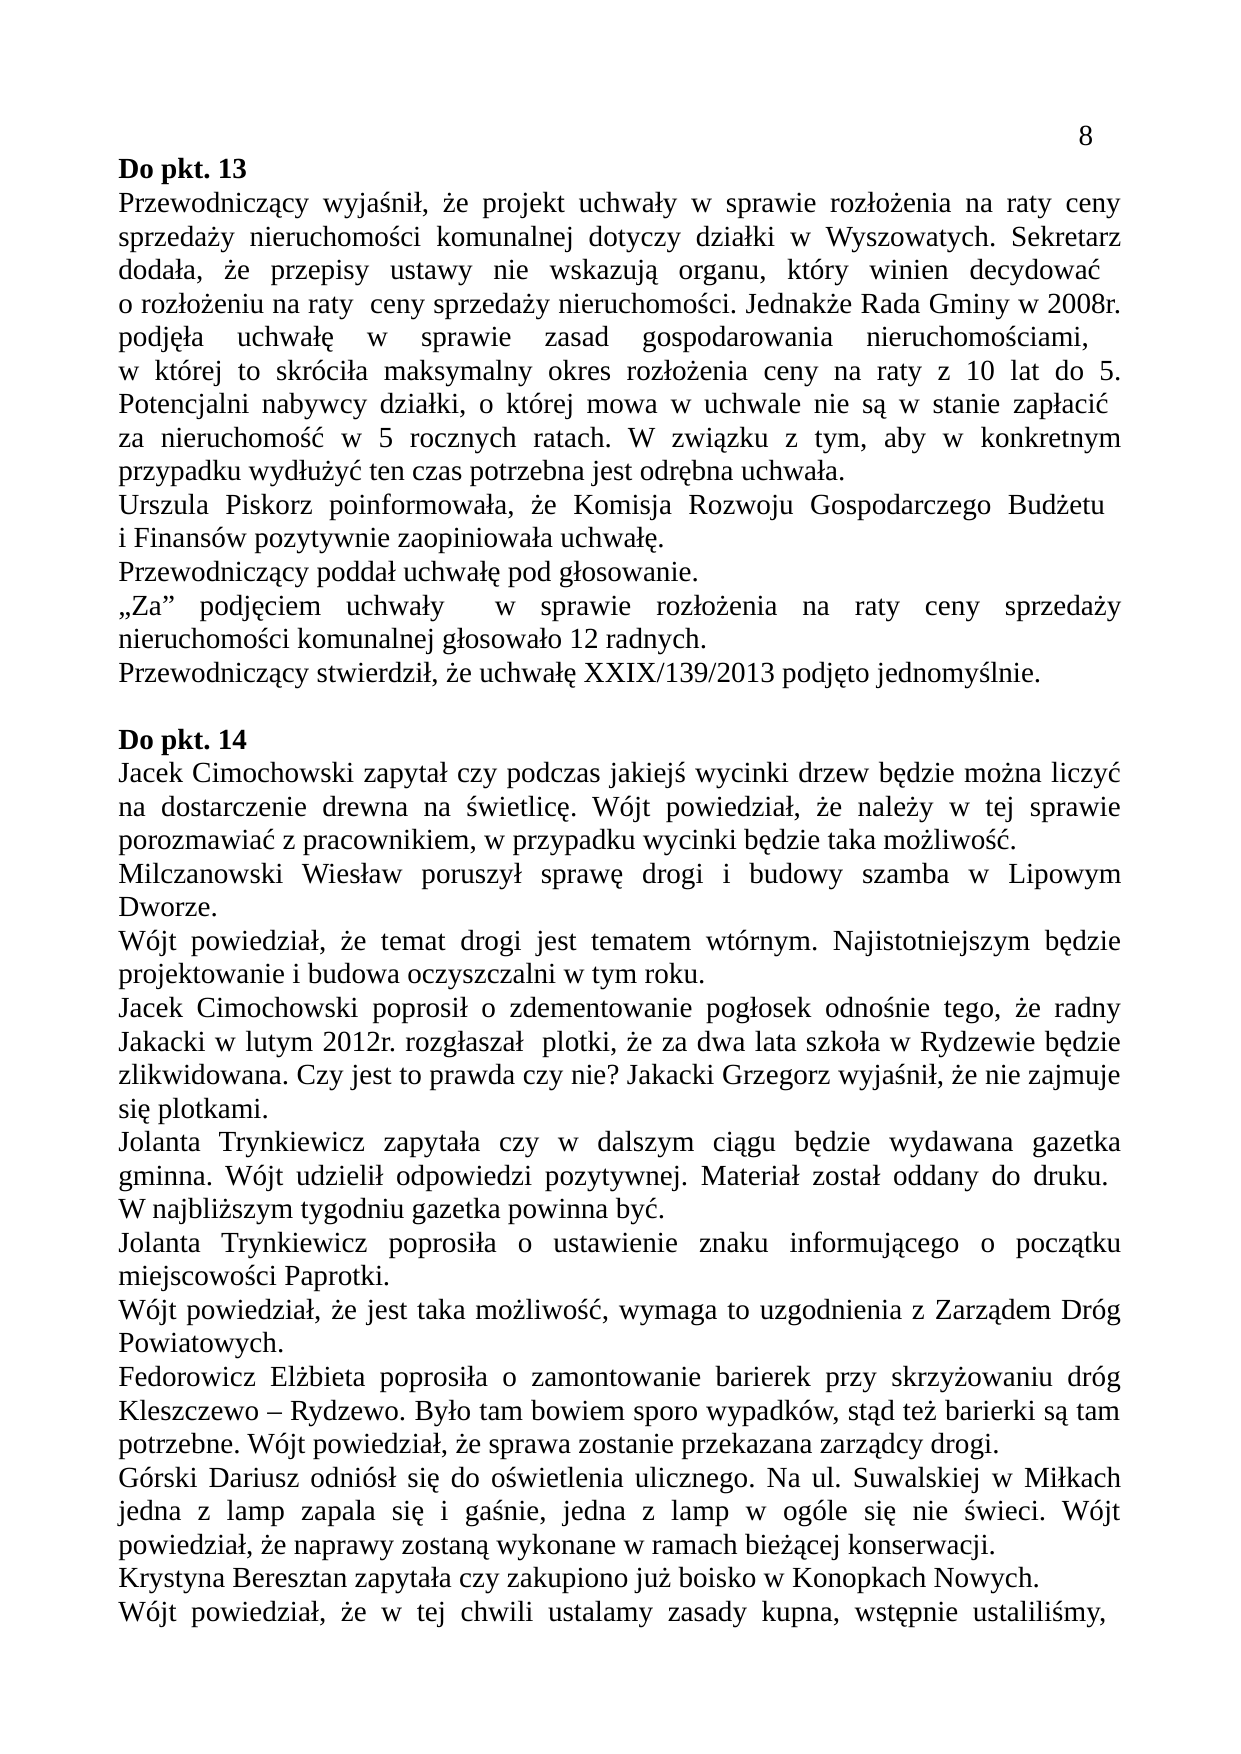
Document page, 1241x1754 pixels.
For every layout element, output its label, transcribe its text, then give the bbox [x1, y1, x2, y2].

text Jacek Cimochowski zapytał czy podczas jakiejś wycinki drzew będzie można liczyć na dostarczenie drewna na świetlicę. Wójt powiedział, że należy w tej sprawie porozmawiać z pracownikiem, w przypadku wycinki będzie taka możliwość. [118, 755, 1122, 856]
text Przewodniczący stwierdził, że uchwałę XXIX/139/2013 podjęto jednomyślnie. [118, 655, 1122, 688]
text Do pkt. 13 [118, 152, 1122, 185]
text Górski Dariusz odniósł się do oświetlenia ulicznego. Na ul. Suwalskiej w Miłkach jedna z lamp zapala się i gaśnie, jedna z lamp w ogóle się nie świeci. Wójt powiedział, że naprawy zostaną wykonane w ramach bieżącej konserwacji. [118, 1460, 1122, 1560]
text „Za” podjęciem uchwały w sprawie rozłożenia na raty ceny sprzedaży nieruchomości komunalnej głosowało 12 radnych. [118, 588, 1122, 655]
text Jolanta Trynkiewicz zapytała czy w dalszym ciągu będzie wydawana gazetka gminna. Wójt udzielił odpowiedzi pozytywnej. Materiał został oddany do druku. W najbliższym tygodniu gazetka powinna być. [118, 1124, 1122, 1225]
text Jolanta Trynkiewicz poprosiła o ustawienie znaku informującego o początku miejscowości Paprotki. [118, 1225, 1122, 1292]
text Wójt powiedział, że w tej chwili ustalamy zasady kupna, wstępnie ustaliliśmy, 11 [118, 1594, 1122, 1627]
text Przewodniczący poddał uchwałę pod głosowanie. [118, 554, 1122, 588]
text Jacek Cimochowski poprosił o zdementowanie pogłosek odnośnie tego, że radny Jakacki w lutym 2012r. rozgłaszał plotki, że za dwa lata szkoła w Rydzewie będzie zlikwidowana. Czy jest to prawda czy nie? Jakacki Grzegorz wyjaśnił, że nie zajmuje się plotkami. [118, 990, 1122, 1124]
text Urszula Piskorz poinformowała, że Komisja Rozwoju Gospodarczego Budżetu i Finansów pozytywnie zaopiniowała uchwałę. [118, 487, 1122, 554]
text Do pkt. 14 [118, 722, 1122, 755]
text Wójt powiedział, że jest taka możliwość, wymaga to uzgodnienia z Zarządem Dróg Powiatowych. [118, 1292, 1122, 1359]
text Wójt powiedział, że temat drogi jest tematem wtórnym. Najistotniejszym będzie projektowanie i budowa oczyszczalni w tym roku. [118, 923, 1122, 990]
text Przewodniczący wyjaśnił, że projekt uchwały w sprawie rozłożenia na raty ceny sprzedaży nieruchomości komunalnej dotyczy działki w Wyszowatych. Sekretarz dodała, że przepisy ustawy nie wskazują organu, który winien decydować o rozłożeniu na raty ceny sprzedaży nieruchomości. Jednakże Rada Gminy w 2008r. podjęła uchwałę w sprawie zasad gospodarowania nieruchomościami, w której to skróciła maksymalny okres rozłożenia ceny na raty z 10 lat do 5. Potencjalni nabywcy działki, o której mowa w uchwale nie są w stanie zapłacić za nieruchomość w 5 rocznych ratach. W związku z tym, aby w konkretnym przypadku wydłużyć ten czas potrzebna jest odrębna uchwała. [118, 185, 1122, 487]
text Krystyna Beresztan zapytała czy zakupiono już boisko w Konopkach Nowych. [118, 1560, 1122, 1594]
text Fedorowicz Elżbieta poprosiła o zamontowanie barierek przy skrzyżowaniu dróg Kleszczewo – Rydzewo. Było tam bowiem sporo wypadków, stąd też barierki są tam potrzebne. Wójt powiedział, że sprawa zostanie przekazana zarządcy drogi. [118, 1359, 1122, 1460]
text Milczanowski Wiesław poruszył sprawę drogi i budowy szamba w Lipowym Dworze. [118, 856, 1122, 923]
text 11 [118, 118, 1122, 152]
